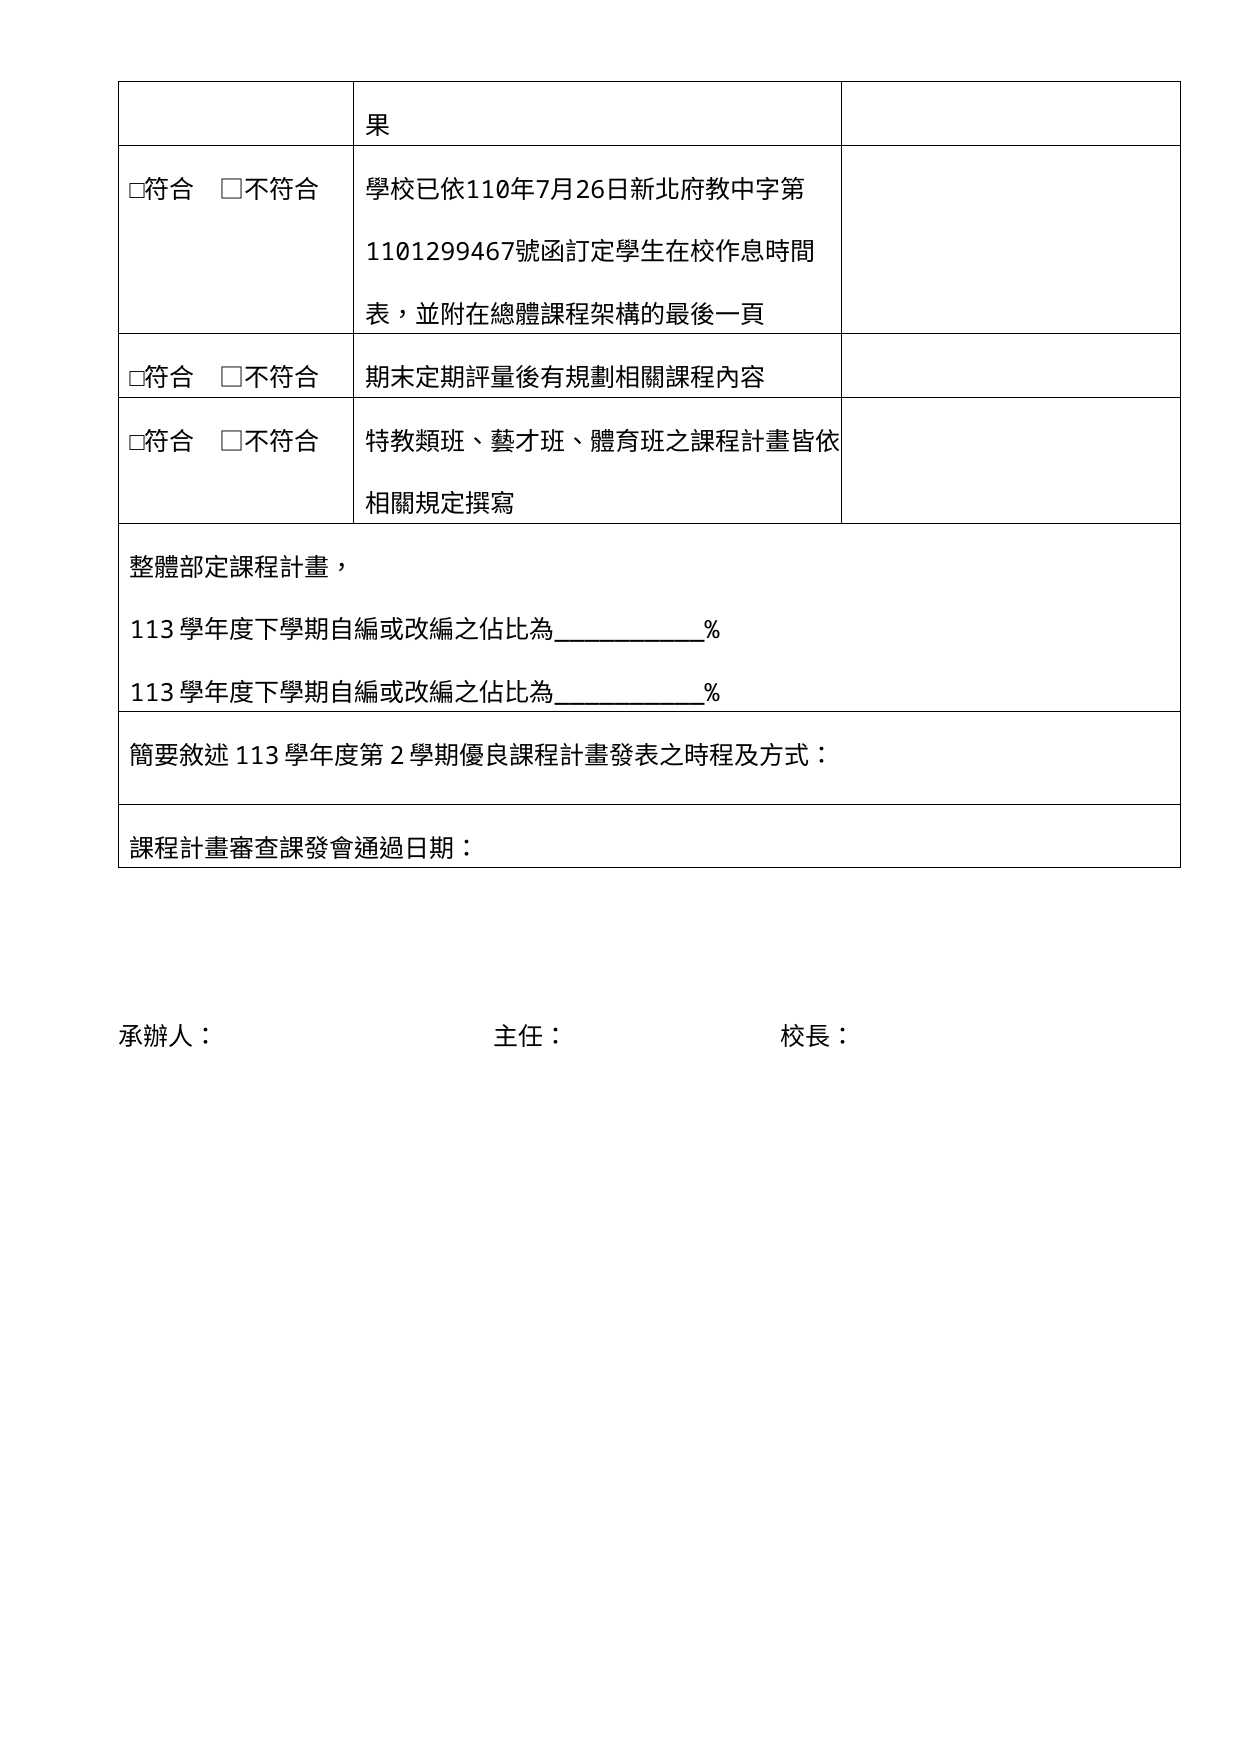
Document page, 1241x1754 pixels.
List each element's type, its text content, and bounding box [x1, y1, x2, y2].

table_cell 學校已依110年7月26日新北府教中字第1101299467號函訂定學生在校作息時間表，並附在總體課程架構的最後一頁 [354, 146, 841, 333]
table_cell 特教類班、藝才班、體育班之課程計畫皆依相關規定撰寫 [354, 398, 841, 523]
table_cell □符合 □不符合 [119, 146, 353, 333]
table_cell 期末定期評量後有規劃相關課程內容 [354, 334, 841, 397]
table_cell 果 [354, 82, 841, 144]
table_cell □符合 □不符合 [119, 334, 353, 397]
table_cell [842, 82, 1180, 144]
table_cell [842, 146, 1180, 333]
table_cell 整體部定課程計畫， 113學年度下學期自編或改編之佔比為__________% 113學年度下學期自編或改編之佔比為__________% [119, 524, 1180, 711]
table_cell [119, 82, 353, 144]
table_cell 簡要敘述113學年度第2學期優良課程計畫發表之時程及方式： [119, 712, 1180, 804]
table_cell 課程計畫審查課發會通過日期： [119, 805, 1180, 867]
text 承辦人： 主任： 校長： [118, 993, 1122, 1056]
table_cell □符合 □不符合 [119, 398, 353, 523]
table_cell [842, 334, 1180, 397]
table_cell [842, 398, 1180, 523]
